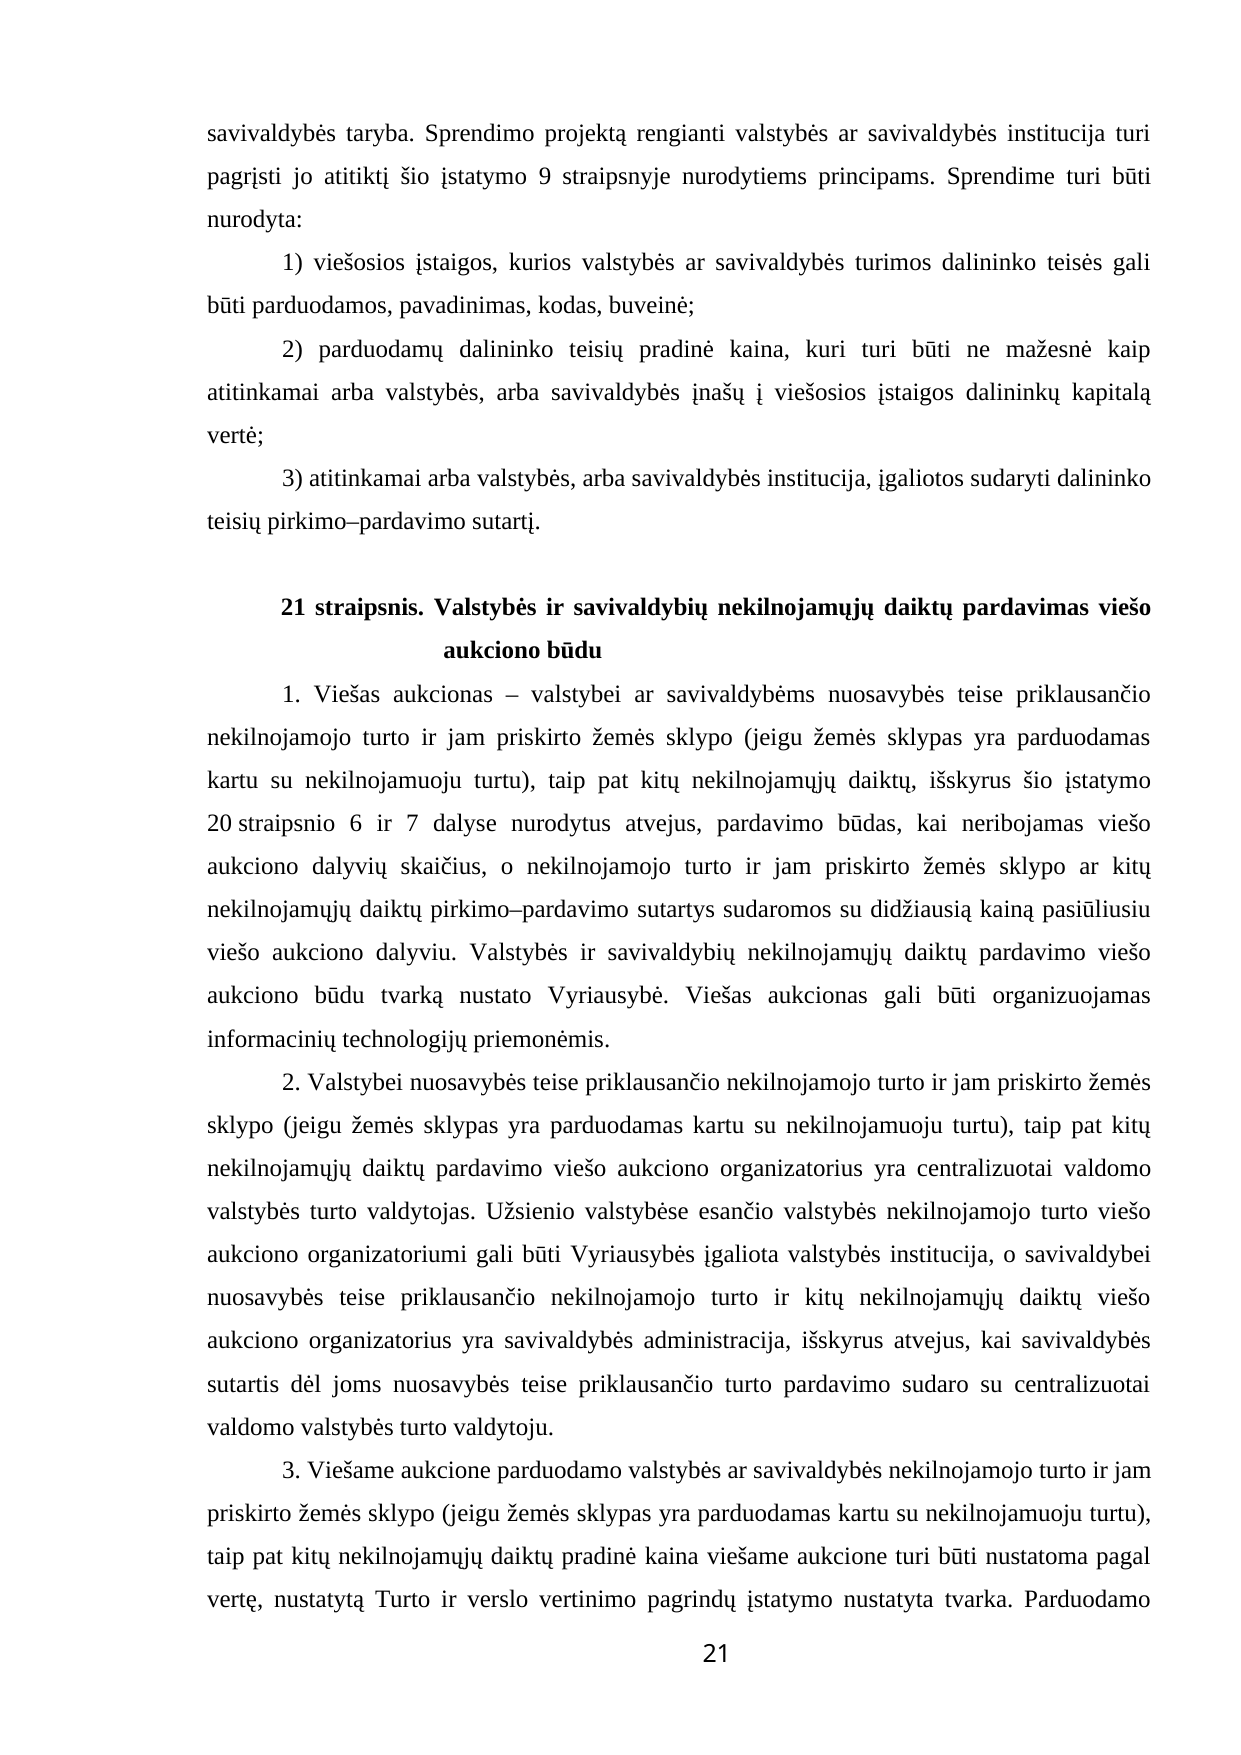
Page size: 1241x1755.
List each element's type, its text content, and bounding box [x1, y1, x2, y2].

text 1. Viešas aukcionas – valstybei ar savivaldybėms nuosavybės teise priklausančio nekilnojamojo turto ir jam priskirto žemės sklypo (jeigu žemės sklypas yra parduodamas kartu su nekilnojamuoju turtu), taip pat kitų nekilnojamųjų daiktų, išskyrus šio įstatymo 20 straipsnio 6 ir 7 dalyse nurodytus atvejus, pardavimo būdas, kai neribojamas viešo aukciono dalyvių skaičius, o nekilnojamojo turto ir jam priskirto žemės sklypo ar kitų nekilnojamųjų daiktų pirkimo–pardavimo sutartys sudaromos su didžiausią kainą pasiūliusiu viešo aukciono dalyviu. Valstybės ir savivaldybių nekilnojamųjų daiktų pardavimo viešo aukciono būdu tvarką nustato Vyriausybė. Viešas aukcionas gali būti organizuojamas informacinių technologijų priemonėmis. [207, 679, 1152, 1052]
text savivaldybės taryba. Sprendimo projektą rengianti valstybės ar savivaldybės institucija turi pagrįsti jo atitiktį šio įstatymo 9 straipsnyje nurodytiems principams. Sprendime turi būti nurodyta: [207, 118, 1152, 233]
text 2. Valstybei nuosavybės teise priklausančio nekilnojamojo turto ir jam priskirto žemės sklypo (jeigu žemės sklypas yra parduodamas kartu su nekilnojamuoju turtu), taip pat kitų nekilnojamųjų daiktų pardavimo viešo aukciono organizatorius yra centralizuotai valdomo valstybės turto valdytojas. Užsienio valstybėse esančio valstybės nekilnojamojo turto viešo aukciono organizatoriumi gali būti Vyriausybės įgaliota valstybės institucija, o savivaldybei nuosavybės teise priklausančio nekilnojamojo turto ir kitų nekilnojamųjų daiktų viešo aukciono organizatorius yra savivaldybės administracija, išskyrus atvejus, kai savivaldybės sutartis dėl joms nuosavybės teise priklausančio turto pardavimo sudaro su centralizuotai valdomo valstybės turto valdytoju. [207, 1067, 1152, 1441]
text 1) viešosios įstaigos, kurios valstybės ar savivaldybės turimos dalininko teisės gali būti parduodamos, pavadinimas, kodas, buveinė; [207, 247, 1152, 319]
text 21 straipsnis. Valstybės ir savivaldybių nekilnojamųjų daiktų pardavimas viešo aukciono būdu [281, 592, 1152, 664]
text 3) atitinkamai arba valstybės, arba savivaldybės institucija, įgaliotos sudaryti dalininko teisių pirkimo–pardavimo sutartį. [207, 463, 1152, 535]
text 2) parduodamų dalininko teisių pradinė kaina, kuri turi būti ne mažesnė kaip atitinkamai arba valstybės, arba savivaldybės įnašų į viešosios įstaigos dalininkų kapitalą vertė; [207, 334, 1152, 449]
text 3. Viešame aukcione parduodamo valstybės ar savivaldybės nekilnojamojo turto ir jam priskirto žemės sklypo (jeigu žemės sklypas yra parduodamas kartu su nekilnojamuoju turtu), taip pat kitų nekilnojamųjų daiktų pradinė kaina viešame aukcione turi būti nustatoma pagal vertę, nustatytą Turto ir verslo vertinimo pagrindų įstatymo nustatyta tvarka. Parduodamo [207, 1455, 1152, 1613]
